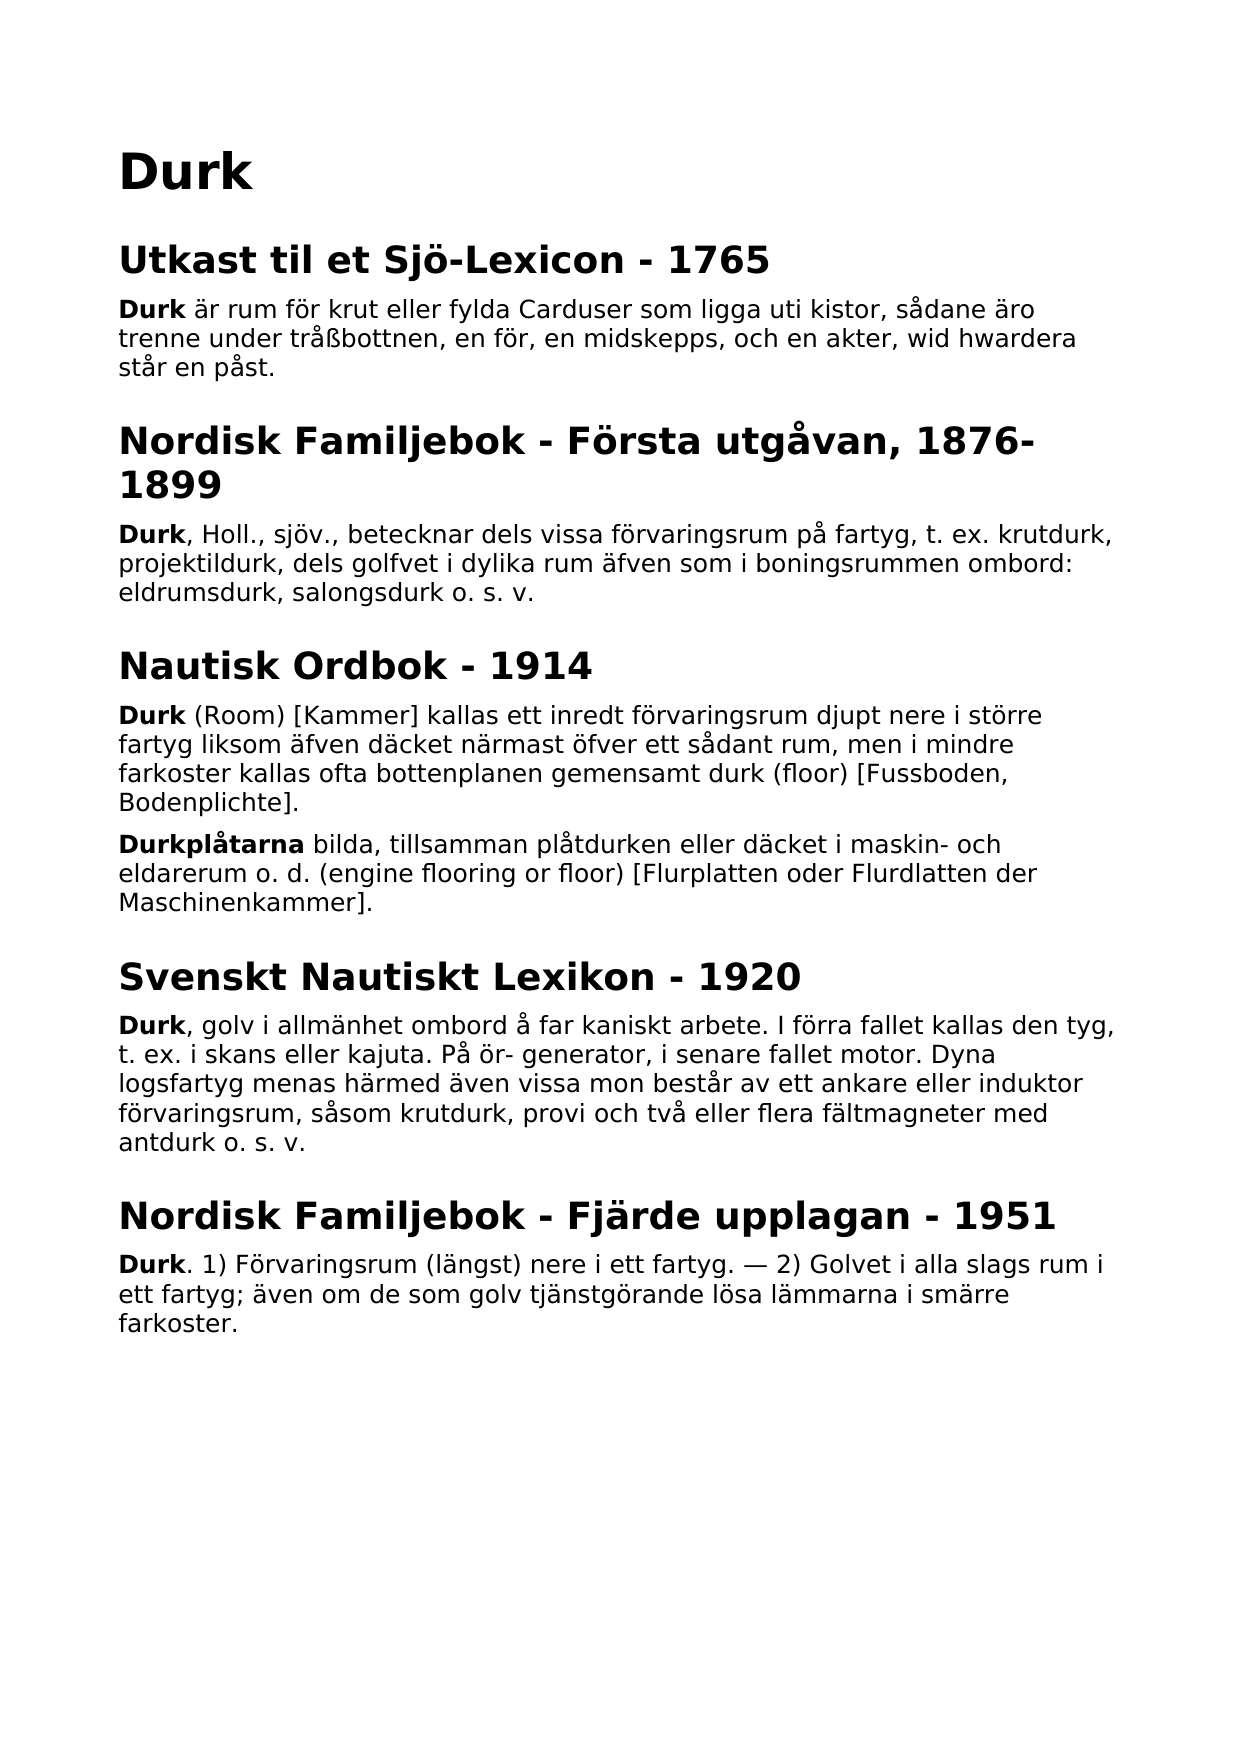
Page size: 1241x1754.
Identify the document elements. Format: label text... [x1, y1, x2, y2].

text Durk, golv i allmänhet ombord å far­ kaniskt arbete. I förra fallet kallas den tyg, t. ex. i skans eller kajuta. På ör- generator, i senare fallet motor. Dyna­ logsfartyg menas härmed även vissa mon består av ett ankare eller induktor förvaringsrum, såsom krutdurk, provi­ och två eller flera fältmagneter med antdurk o. s. v. [118, 1011, 1122, 1157]
subtitle Svenskt Nautiskt Lexikon - 1920 [118, 955, 1122, 999]
subtitle Utkast til et Sjö-Lexicon - 1765 [118, 239, 1122, 282]
subtitle Nordisk Familjebok - Fjärde upplagan - 1951 [118, 1194, 1122, 1238]
text Durk är rum för krut eller fylda Carduser som ligga uti kistor, sådane äro trenne under tråßbottnen, en för, en midskepps, och en akter, wid hwardera står en påst. [118, 295, 1122, 382]
subtitle Nordisk Familjebok - Första utgåvan, 1876-1899 [118, 420, 1122, 507]
subtitle Nautisk Ordbok - 1914 [118, 645, 1122, 688]
text Durk (Room) [Kammer] kallas ett inredt förvaringsrum djupt nere i större fartyg liksom äfven däcket närmast öfver ett sådant rum, men i mindre farkoster kallas ofta bottenplanen gemensamt durk (floor) [Fussboden, Bodenplichte]. [118, 701, 1122, 818]
text Durk, Holl., sjöv., betecknar dels vissa förvaringsrum på fartyg, t. ex. krutdurk, projektildurk, dels golfvet i dylika rum äfven som i boningsrummen ombord: eldrumsdurk, salongsdurk o. s. v. [118, 520, 1122, 607]
subtitle Durk [118, 143, 1122, 201]
text Durkplåtarna bilda, tillsamman plåtdurken eller däcket i maskin- och eldarerum o. d. (engine flooring or floor) [Flurplatten oder Flurdlatten der Maschinenkammer]. [118, 830, 1122, 918]
text Durk. 1) Förvaringsrum (längst) nere i ett fartyg. — 2) Golvet i alla slags rum i ett fartyg; även om de som golv tjänstgörande lösa lämmarna i smärre farkoster. [118, 1251, 1122, 1338]
